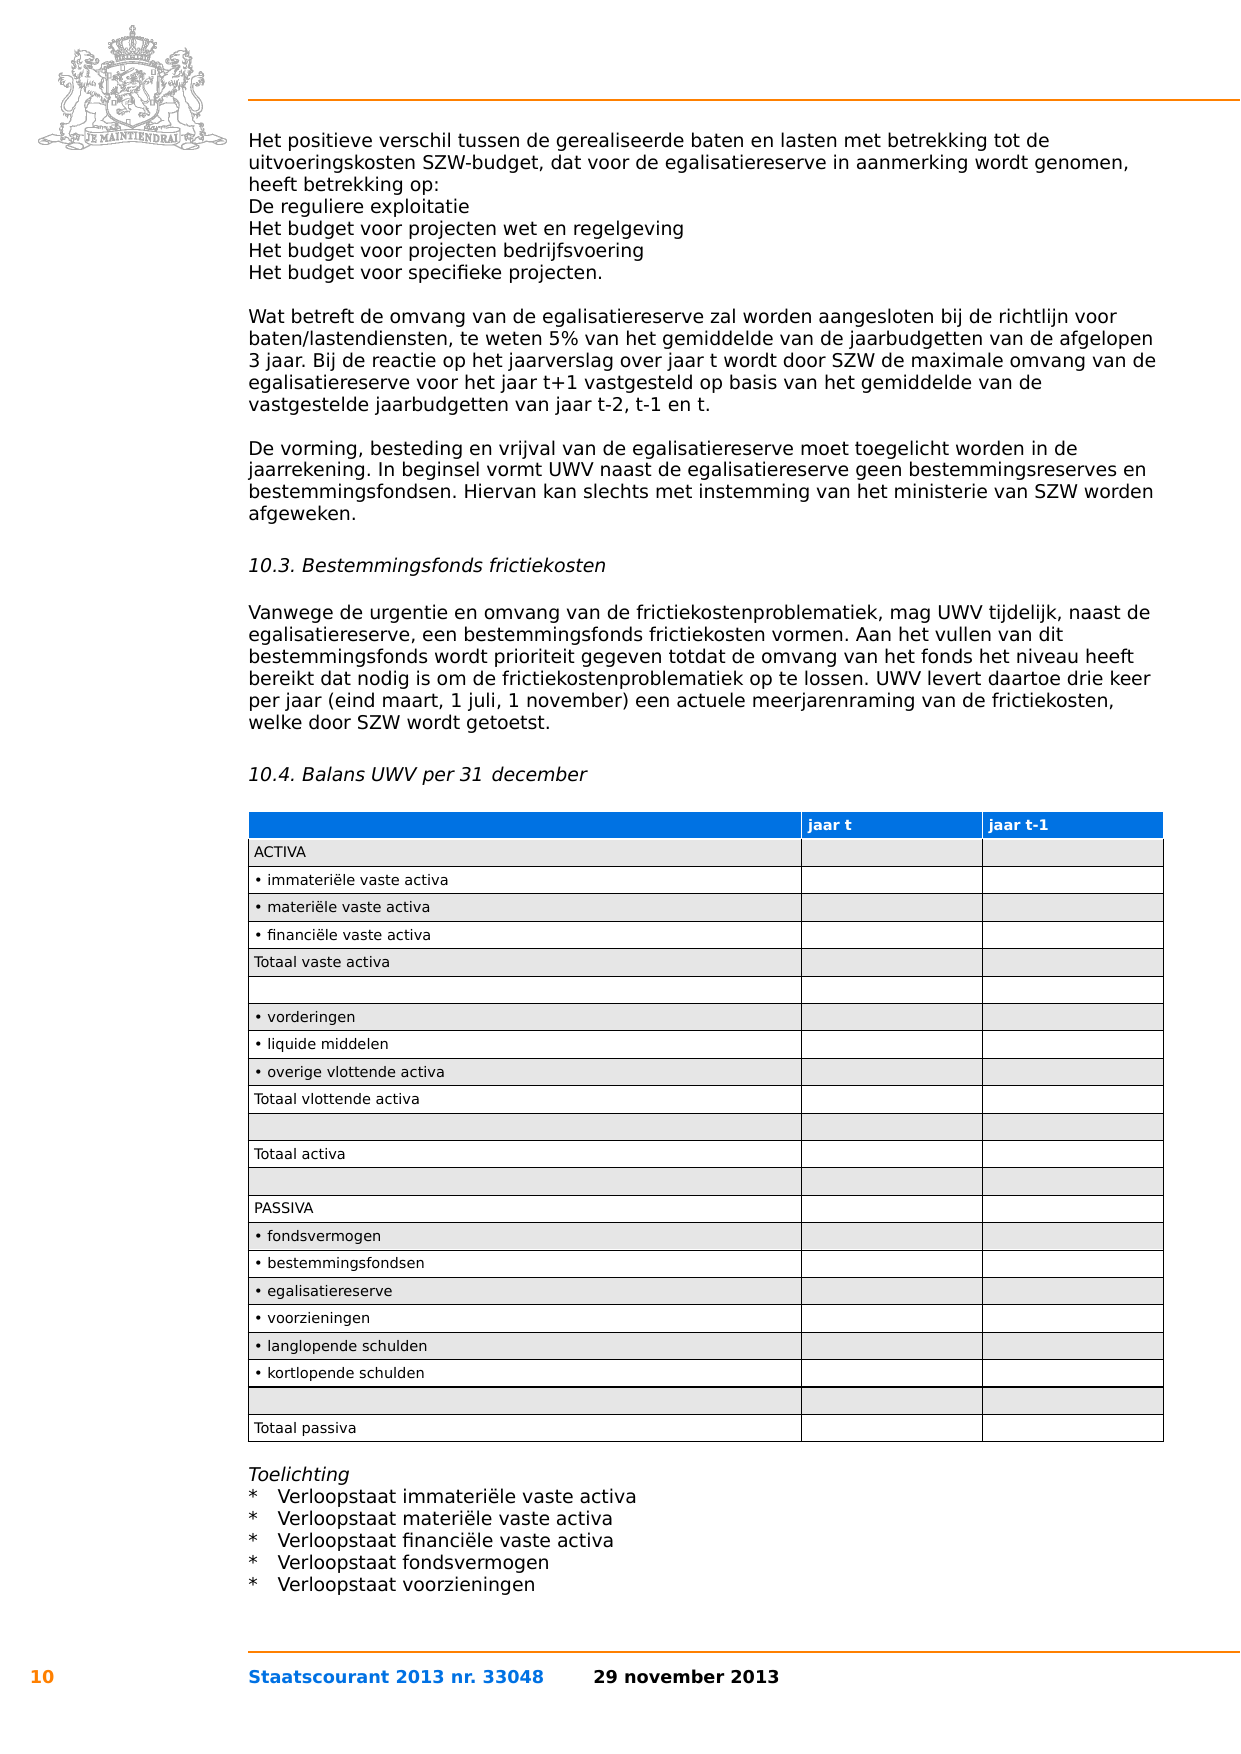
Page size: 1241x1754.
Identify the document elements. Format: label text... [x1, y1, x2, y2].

table_cell [802, 1305, 982, 1332]
table_cell [802, 1114, 982, 1140]
table_cell [802, 922, 982, 948]
table_cell [983, 1031, 1163, 1058]
table_cell [983, 1086, 1163, 1112]
table_header [249, 812, 801, 838]
table_cell [802, 1141, 982, 1167]
table_cell [802, 977, 982, 1003]
table_cell • immateriële vaste activa [249, 867, 801, 893]
table_cell [983, 1278, 1163, 1304]
table_cell [983, 922, 1163, 948]
table_cell [983, 1388, 1163, 1414]
table_cell Totaal vaste activa [249, 949, 801, 976]
table_cell [802, 1333, 982, 1359]
table_header jaar t [802, 812, 982, 838]
text Het positieve verschil tussen de gerealiseerde baten en lasten met betrekking tot de uitvoeringskosten SZW-budget, dat voor de egalisatiereserve in aanmerking wordt genomen, heeft betrekking op: [248, 130, 1163, 196]
text Het budget voor projecten bedrijfsvoering [248, 240, 1163, 262]
table_cell [802, 1031, 982, 1058]
table_cell [802, 949, 982, 976]
table_cell [802, 1388, 982, 1414]
table_cell [983, 1114, 1163, 1140]
table_header jaar t-1 [983, 812, 1163, 838]
table_cell [983, 1305, 1163, 1332]
table_cell [802, 1415, 982, 1441]
table_cell [802, 894, 982, 921]
table_cell Totaal vlottende activa [249, 1086, 801, 1112]
table_cell [802, 1059, 982, 1085]
table_cell • financiële vaste activa [249, 922, 801, 948]
table_cell [983, 949, 1163, 976]
text Wat betreft de omvang van de egalisatiereserve zal worden aangesloten bij de richtlijn voor baten/lastendiensten, te weten 5% van het gemiddelde van de jaarbudgetten van de afgelopen 3 jaar. Bij de reactie op het jaarverslag over jaar t wordt door SZW de maximale omvang van de egalisatiereserve voor het jaar t+1 vastgesteld op basis van het gemiddelde van de vastgestelde jaarbudgetten van jaar t-2, t-1 en t. [248, 306, 1163, 416]
table_cell [802, 1004, 982, 1030]
table_cell • bestemmingsfondsen [249, 1251, 801, 1277]
table_cell [983, 1223, 1163, 1249]
text * Verloopstaat immateriële vaste activa [248, 1486, 1163, 1508]
subtitle 10.4. Balans UWV per 31 december [248, 764, 1163, 786]
table_cell [983, 977, 1163, 1003]
subtitle Toelichting [248, 1464, 1163, 1486]
text * Verloopstaat voorzieningen [248, 1574, 1163, 1596]
table_cell • materiële vaste activa [249, 894, 801, 921]
table_cell [802, 1196, 982, 1222]
table_cell [249, 1388, 801, 1414]
text * Verloopstaat fondsvermogen [248, 1552, 1163, 1574]
table_cell [983, 1168, 1163, 1195]
table_cell • liquide middelen [249, 1031, 801, 1058]
table_cell Totaal activa [249, 1141, 801, 1167]
text Het budget voor specifieke projecten. [248, 262, 1163, 284]
table_cell [249, 977, 801, 1003]
table_cell [983, 1251, 1163, 1277]
table_cell [983, 1196, 1163, 1222]
table_cell • overige vlottende activa [249, 1059, 801, 1085]
table_cell [802, 1251, 982, 1277]
table_cell [983, 867, 1163, 893]
table_cell • fondsvermogen [249, 1223, 801, 1249]
table_cell Totaal passiva [249, 1415, 801, 1441]
text Vanwege de urgentie en omvang van de frictiekostenproblematiek, mag UWV tijdelijk, naast de egalisatiereserve, een bestemmingsfonds frictiekosten vormen. Aan het vullen van dit bestemmingsfonds wordt prioriteit gegeven totdat de omvang van het fonds het niveau heeft bereikt dat nodig is om de frictiekostenproblematiek op te lossen. UWV levert daartoe drie keer per jaar (eind maart, 1 juli, 1 november) een actuele meerjarenraming van de frictiekosten, welke door SZW wordt getoetst. [248, 602, 1163, 734]
text De reguliere exploitatie [248, 196, 1163, 218]
table_cell [983, 1415, 1163, 1441]
table_cell [983, 1333, 1163, 1359]
table_cell • egalisatiereserve [249, 1278, 801, 1304]
picture [38, 25, 227, 150]
table_cell [249, 1168, 801, 1195]
table_cell ACTIVA [249, 840, 801, 866]
table_cell [983, 840, 1163, 866]
table_cell • kortlopende schulden [249, 1360, 801, 1386]
table_cell [802, 840, 982, 866]
text * Verloopstaat materiële vaste activa [248, 1508, 1163, 1530]
table_cell • voorzieningen [249, 1305, 801, 1332]
text De vorming, besteding en vrijval van de egalisatiereserve moet toegelicht worden in de jaarrekening. In beginsel vormt UWV naast de egalisatiereserve geen bestemmingsreserves en bestemmingsfondsen. Hiervan kan slechts met instemming van het ministerie van SZW worden afgeweken. [248, 437, 1163, 525]
table_cell [802, 1278, 982, 1304]
table_cell [983, 1004, 1163, 1030]
table_cell [802, 1360, 982, 1386]
text Het budget voor projecten wet en regelgeving [248, 218, 1163, 240]
table_cell [249, 1114, 801, 1140]
table_cell [802, 867, 982, 893]
table_cell [983, 1360, 1163, 1386]
table_cell [802, 1223, 982, 1249]
table_cell [802, 1086, 982, 1112]
table_cell PASSIVA [249, 1196, 801, 1222]
table_cell [983, 894, 1163, 921]
table_cell [983, 1059, 1163, 1085]
text * Verloopstaat financiële vaste activa [248, 1530, 1163, 1552]
subtitle 10.3. Bestemmingsfonds frictiekosten [248, 555, 1163, 577]
table_cell [983, 1141, 1163, 1167]
table_cell [802, 1168, 982, 1195]
table_cell • langlopende schulden [249, 1333, 801, 1359]
table_cell • vorderingen [249, 1004, 801, 1030]
